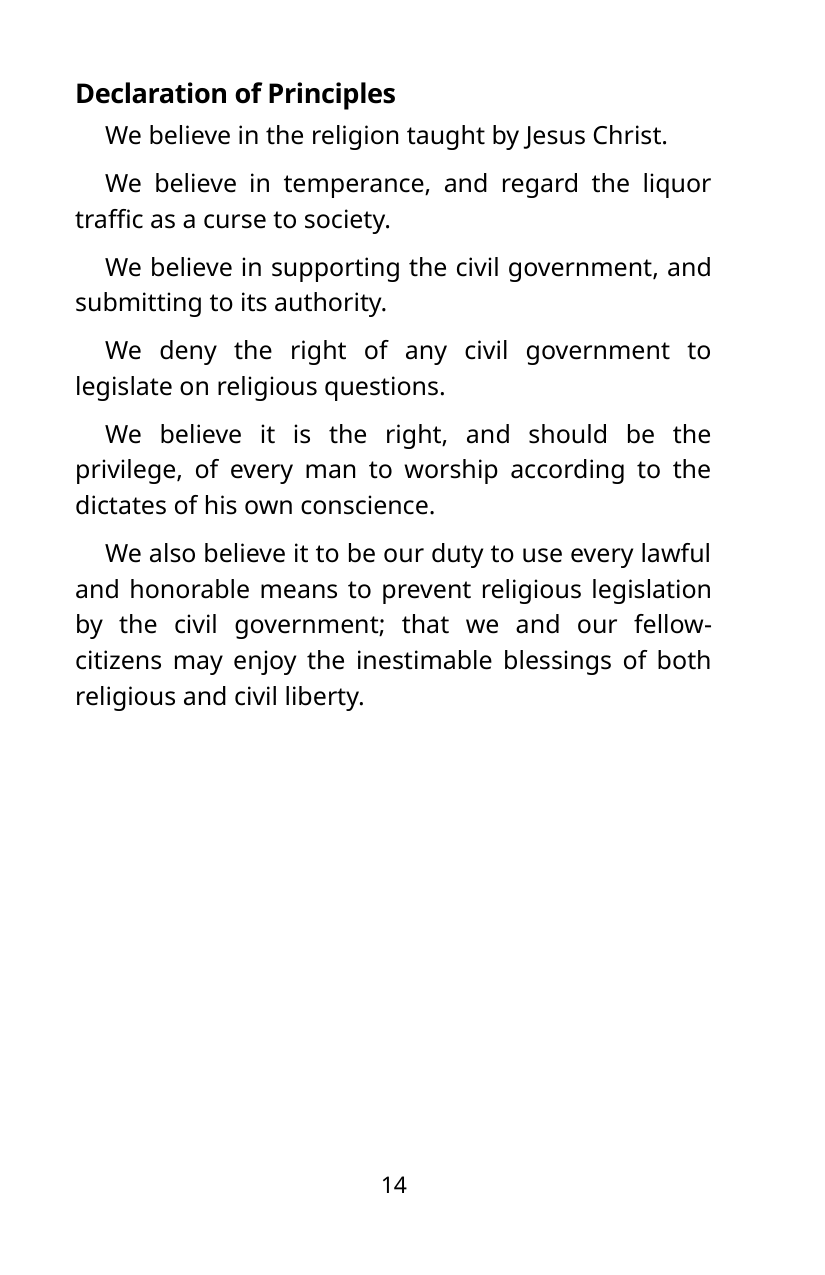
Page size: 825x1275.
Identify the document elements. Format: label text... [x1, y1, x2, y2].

text We believe in temperance, and regard the liquor traffic as a curse to society. [75, 166, 712, 236]
text We believe it is the right, and should be the privilege, of every man to worship according to the dictates of his own conscience. [75, 416, 712, 522]
text We believe in the religion taught by Jesus Christ. [75, 118, 712, 152]
text We deny the right of any civil government to legislate on religious questions. [75, 333, 712, 403]
text We believe in supporting the civil government, and submitting to its authority. [75, 249, 712, 319]
text We also believe it to be our duty to use every lawful and honorable means to prevent religious legislation by the civil government; that we and our fellow-citizens may enjoy the inestimable blessings of both religious and civil liberty. [75, 536, 712, 713]
subtitle Declaration of Principles [75, 75, 712, 112]
